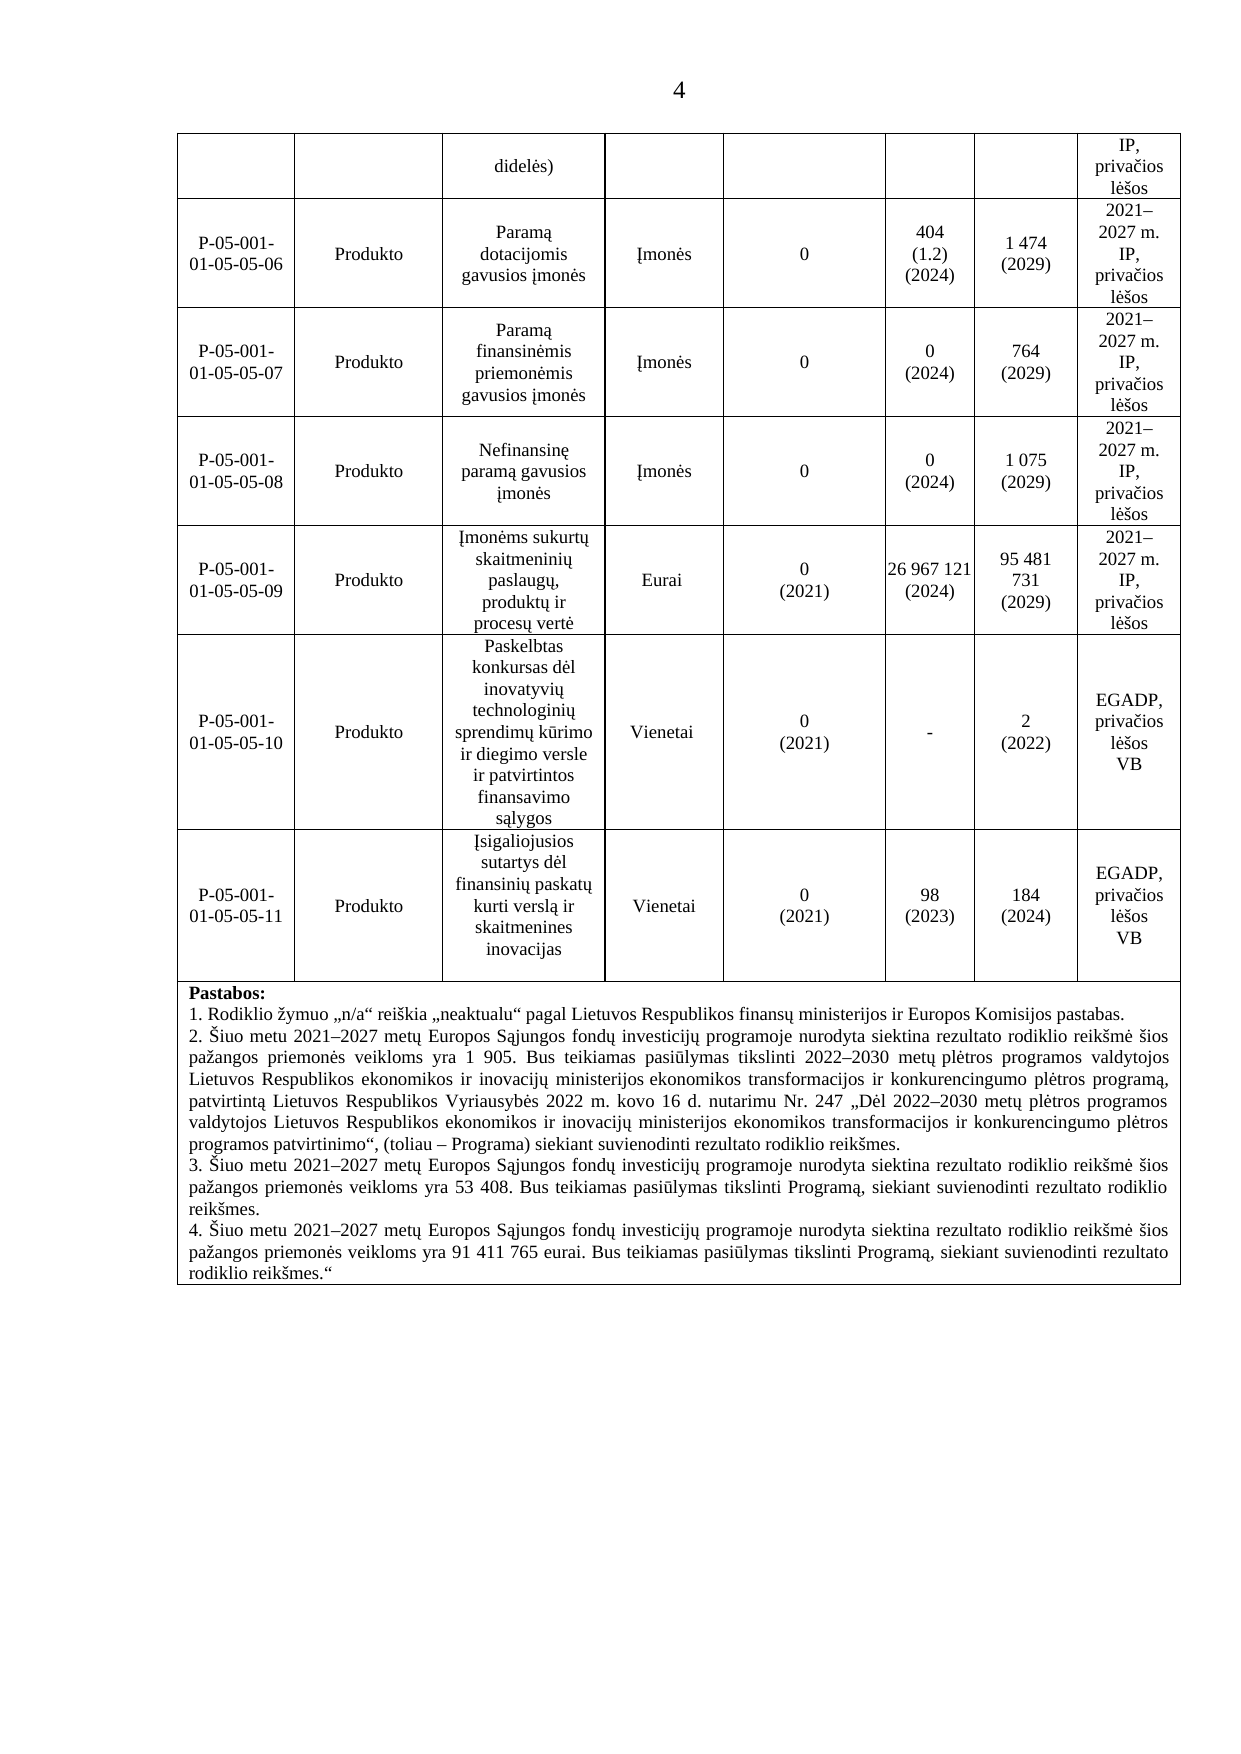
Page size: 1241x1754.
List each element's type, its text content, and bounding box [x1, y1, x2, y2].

table_cell Įmonės [606, 308, 723, 416]
table_cell EGADP, privačios lėšos VB [1078, 635, 1180, 829]
table_cell Paramą dotacijomis gavusios įmonės [443, 199, 604, 307]
table_cell 1 075 (2029) [975, 417, 1077, 525]
table_cell 404 (1.2) (2024) [886, 199, 974, 307]
table_cell Produkto [295, 635, 442, 829]
table_cell 0 (2021) [724, 635, 885, 829]
table_cell 0 [724, 308, 885, 416]
table_cell P-05-001-01-05-05-08 [178, 417, 294, 525]
table_cell [295, 134, 442, 198]
table_cell 2021–2027 m. IP, privačios lėšos [1078, 199, 1180, 307]
table_cell Vienetai [606, 830, 723, 981]
table_cell Produkto [295, 830, 442, 981]
table_cell Įmonės [606, 417, 723, 525]
table_cell 0 (2021) [724, 830, 885, 981]
table_cell P-05-001-01-05-05-07 [178, 308, 294, 416]
table_cell P-05-001-01-05-05-10 [178, 635, 294, 829]
table_cell 0 (2024) [886, 417, 974, 525]
table_cell Paskelbtas konkursas dėl inovatyvių technologinių sprendimų kūrimo ir diegimo versle ir patvirtintos finansavimo sąlygos [443, 635, 604, 829]
table_cell 764 (2029) [975, 308, 1077, 416]
table_cell 2021– 2027 m. IP, privačios lėšos [1078, 417, 1180, 525]
table_cell [975, 134, 1077, 198]
table_cell 2021– 2027 m. IP, privačios lėšos [1078, 526, 1180, 634]
table_cell [178, 134, 294, 198]
table_cell 184 (2024) [975, 830, 1077, 981]
table_cell [886, 134, 974, 198]
table_cell 1 474 (2029) [975, 199, 1077, 307]
table_cell Produkto [295, 308, 442, 416]
table_cell [606, 134, 723, 198]
table_cell - [886, 635, 974, 829]
table_cell Produkto [295, 199, 442, 307]
table_cell Pastabos: 1. Rodiklio žymuo „n/a“ reiškia „neaktualu“ pagal Lietuvos Respublikos finansų ministerijos ir Europos Komisijos pastabas. 2. Šiuo metu 2021–2027 metų Europos Sąjungos fondų investicijų programoje nurodyta siektina rezultato rodiklio reikšmė šios pažangos priemonės veikloms yra 1 905. Bus teikiamas pasiūlymas tikslinti 2022–2030 metų plėtros programos valdytojos Lietuvos Respublikos ekonomikos ir inovacijų ministerijos ekonomikos transformacijos ir konkurencingumo plėtros programą, patvirtintą Lietuvos Respublikos Vyriausybės 2022 m. kovo 16 d. nutarimu Nr. 247 „Dėl 2022–2030 metų plėtros programos valdytojos Lietuvos Respublikos ekonomikos ir inovacijų ministerijos ekonomikos transformacijos ir konkurencingumo plėtros programos patvirtinimo“, (toliau – Programa) siekiant suvienodinti rezultato rodiklio reikšmes. 3. Šiuo metu 2021–2027 metų Europos Sąjungos fondų investicijų programoje nurodyta siektina rezultato rodiklio reikšmė šios pažangos priemonės veikloms yra 53 408. Bus teikiamas pasiūlymas tikslinti Programą, siekiant suvienodinti rezultato rodiklio reikšmes. 4. Šiuo metu 2021–2027 metų Europos Sąjungos fondų investicijų programoje nurodyta siektina rezultato rodiklio reikšmė šios pažangos priemonės veikloms yra 91 411 765 eurai. Bus teikiamas pasiūlymas tikslinti Programą, siekiant suvienodinti rezultato rodiklio reikšmes.“ [178, 982, 1180, 1284]
table_cell IP, privačios lėšos [1078, 134, 1180, 198]
table_cell didelės) [443, 134, 604, 198]
table_cell Įsigaliojusios sutartys dėl finansinių paskatų kurti verslą ir skaitmenines inovacijas [443, 830, 604, 981]
table_cell 95 481 731 (2029) [975, 526, 1077, 634]
table_cell P-05-001-01-05-05-11 [178, 830, 294, 981]
table_cell Produkto [295, 526, 442, 634]
table_cell EGADP, privačios lėšos VB [1078, 830, 1180, 981]
table_cell Paramą finansinėmis priemonėmis gavusios įmonės [443, 308, 604, 416]
table_cell Įmonėms sukurtų skaitmeninių paslaugų, produktų ir procesų vertė [443, 526, 604, 634]
table_cell 0 [724, 199, 885, 307]
table_cell 26 967 121 (2024) [886, 526, 974, 634]
table_cell P-05-001-01-05-05-09 [178, 526, 294, 634]
table_cell 98 (2023) [886, 830, 974, 981]
table_cell Įmonės [606, 199, 723, 307]
table_cell [724, 134, 885, 198]
table_cell 0 (2021) [724, 526, 885, 634]
table_cell Eurai [606, 526, 723, 634]
table_cell Nefinansinę paramą gavusios įmonės [443, 417, 604, 525]
table_cell Vienetai [606, 635, 723, 829]
table_cell P-05-001-01-05-05-06 [178, 199, 294, 307]
table_cell 2021– 2027 m. IP, privačios lėšos [1078, 308, 1180, 416]
table_cell 0 (2024) [886, 308, 974, 416]
table_cell Produkto [295, 417, 442, 525]
table_cell 2 (2022) [975, 635, 1077, 829]
table_cell 0 [724, 417, 885, 525]
